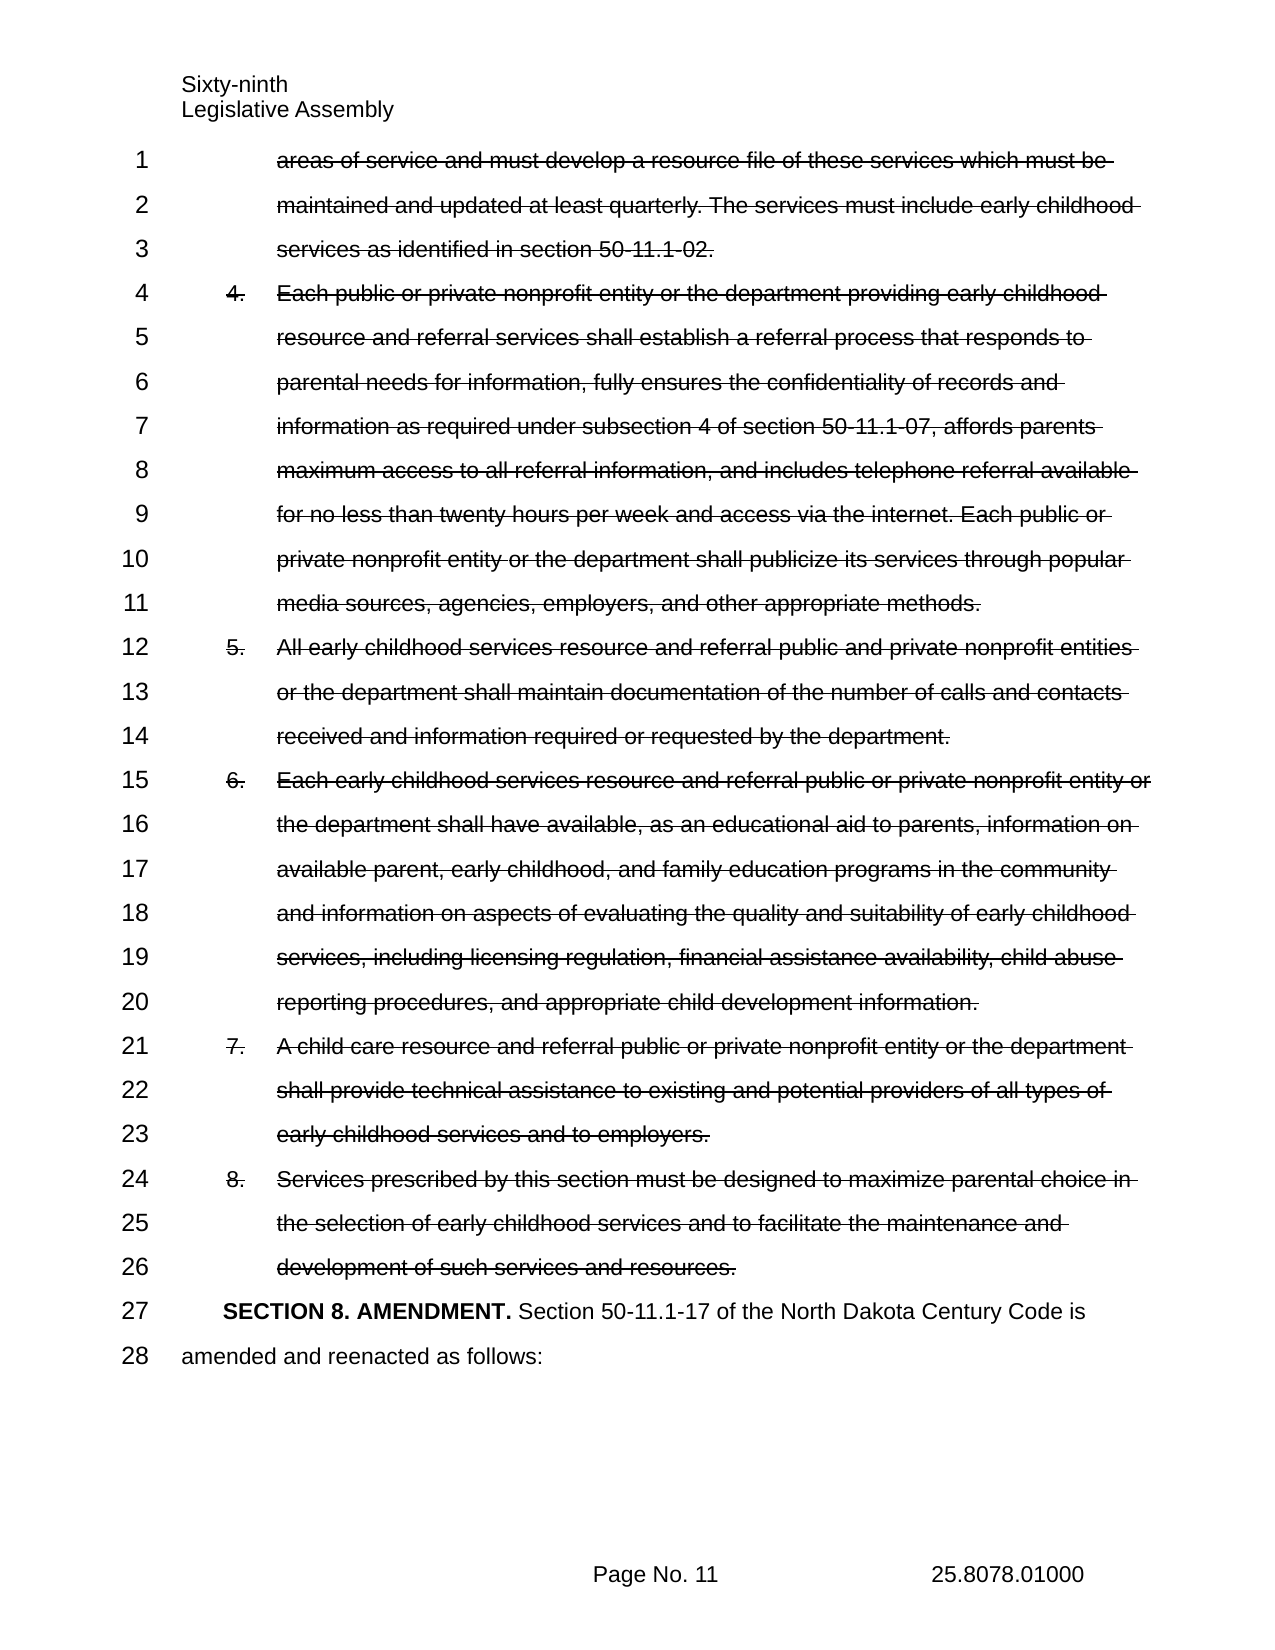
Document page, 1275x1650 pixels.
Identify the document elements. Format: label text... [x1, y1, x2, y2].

text SECTION 8. AMENDMENT. Section 50‑11.1‑17 of the North Dakota Century Code is amended and reenacted as follows: [181, 1284, 1154, 1373]
text 6. Each early childhood services resource and referral public or private nonprofit entity or the department shall have available, as an educational aid to parents, information on available parent, early childhood, and family education programs in the community and information on aspects of evaluating the quality and suitability of early childhood services, including licensing regulation, financial assistance availability, child abuse reporting procedures, and appropriate child development information. [181, 753, 1154, 1019]
text 4. Each public or private nonprofit entity or the department providing early childhood resource and referral services shall establish a referral process that responds to parental needs for information, fully ensures the confidentiality of records and information as required under subsection 4 of section 50‑11.1‑07, affords parents maximum access to all referral information, and includes telephone referral available for no less than twenty hours per week and access via the internet. Each public or private nonprofit entity or the department shall publicize its services through popular media sources, agencies, employers, and other appropriate methods. [181, 266, 1154, 620]
text 7. A child care resource and referral public or private nonprofit entity or the department shall provide technical assistance to existing and potential providers of all types of early childhood services and to employers. [181, 1019, 1154, 1152]
text areas of service and must develop a resource file of these services which must be maintained and updated at least quarterly. The services must include early childhood services as identified in section 50‑11.1‑02. [181, 133, 1154, 266]
text 5. All early childhood services resource and referral public and private nonprofit entities or the department shall maintain documentation of the number of calls and contacts received and information required or requested by the department. [181, 620, 1154, 753]
text 8. Services prescribed by this section must be designed to maximize parental choice in the selection of early childhood services and to facilitate the maintenance and development of such services and resources. [181, 1152, 1154, 1284]
